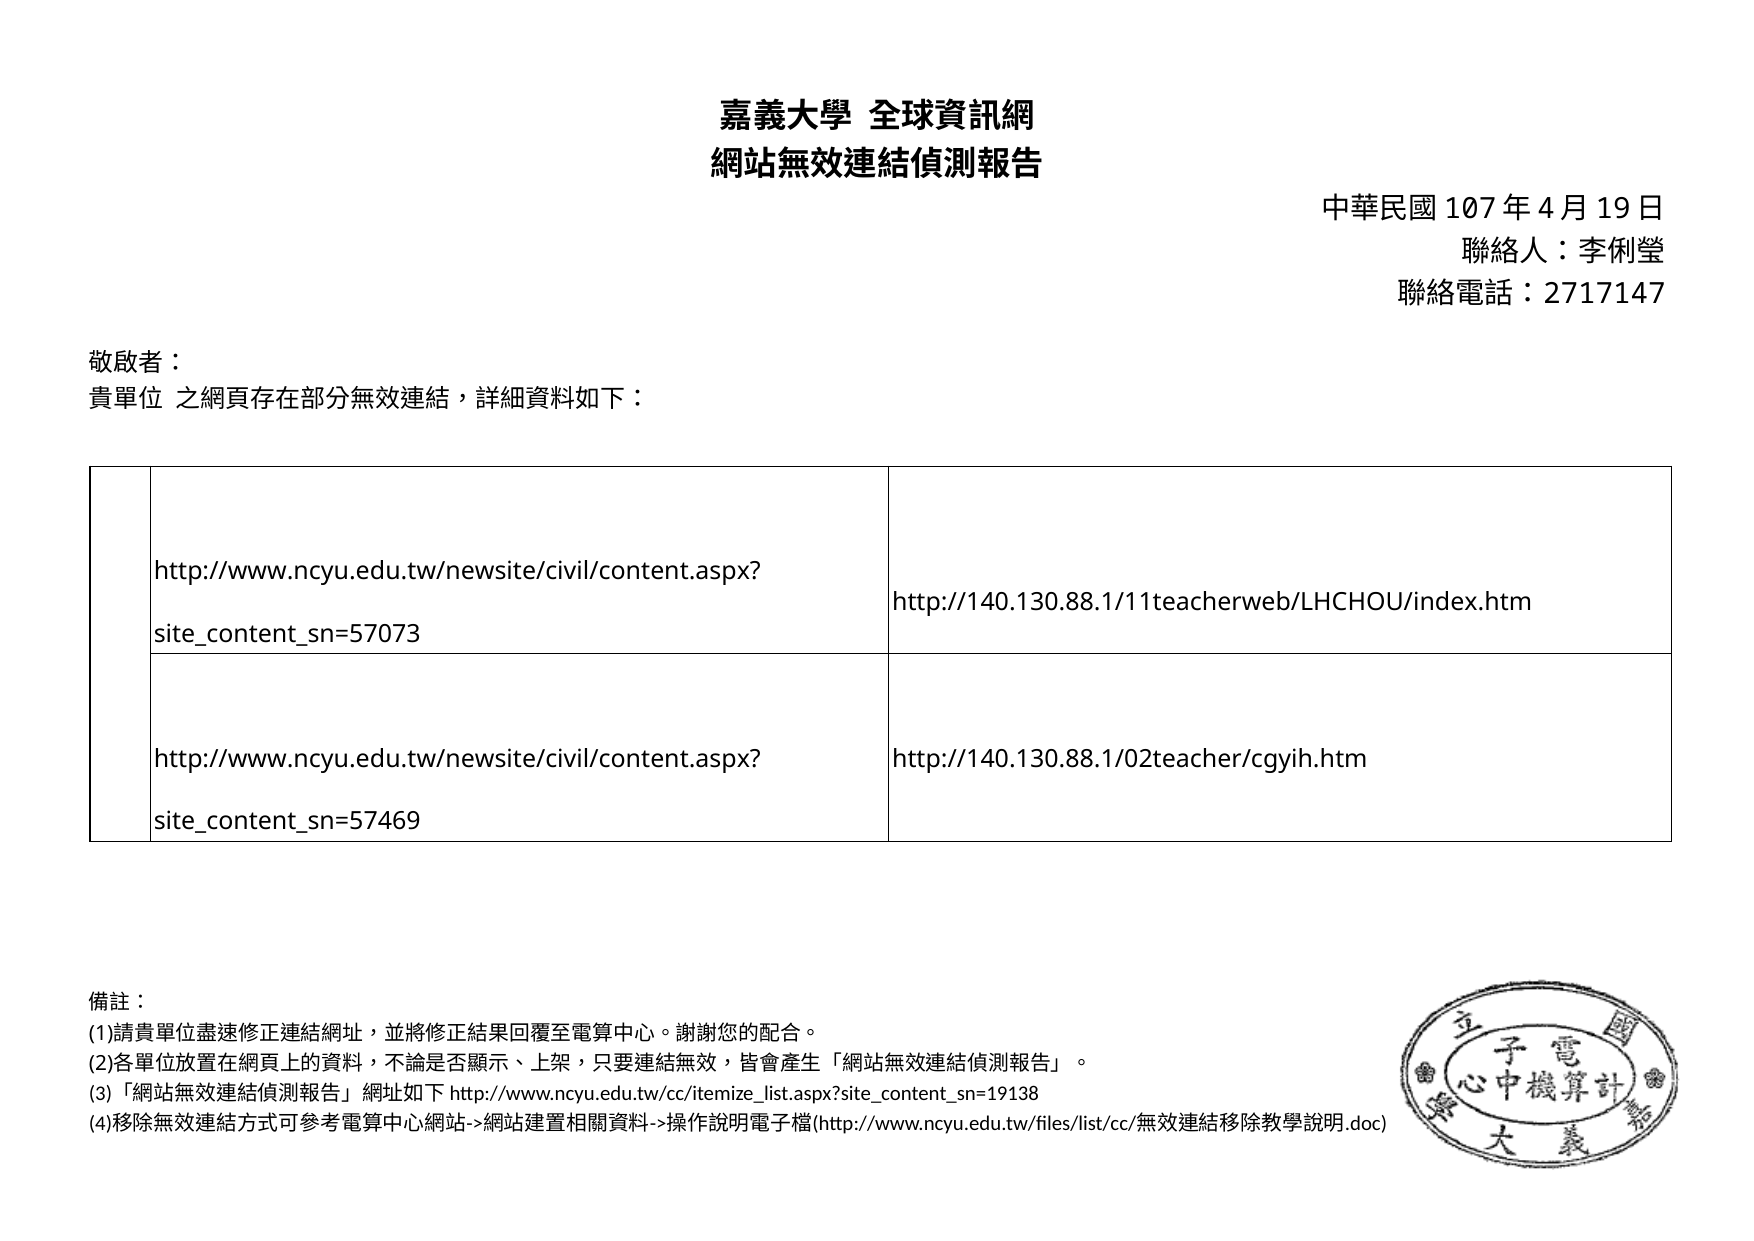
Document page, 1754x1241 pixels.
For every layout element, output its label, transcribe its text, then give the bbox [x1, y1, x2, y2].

table_cell http://www.ncyu.edu.tw/newsite/civil/content.aspx?site_content_sn=57073 [151, 467, 888, 653]
table_cell http://www.ncyu.edu.tw/newsite/civil/content.aspx?site_content_sn=57469 [151, 654, 888, 841]
table_cell [91, 467, 150, 841]
table_cell http://140.130.88.1/02teacher/cgyih.htm [889, 654, 1671, 841]
table_cell http://140.130.88.1/11teacherweb/LHCHOU/index.htm [889, 467, 1671, 653]
